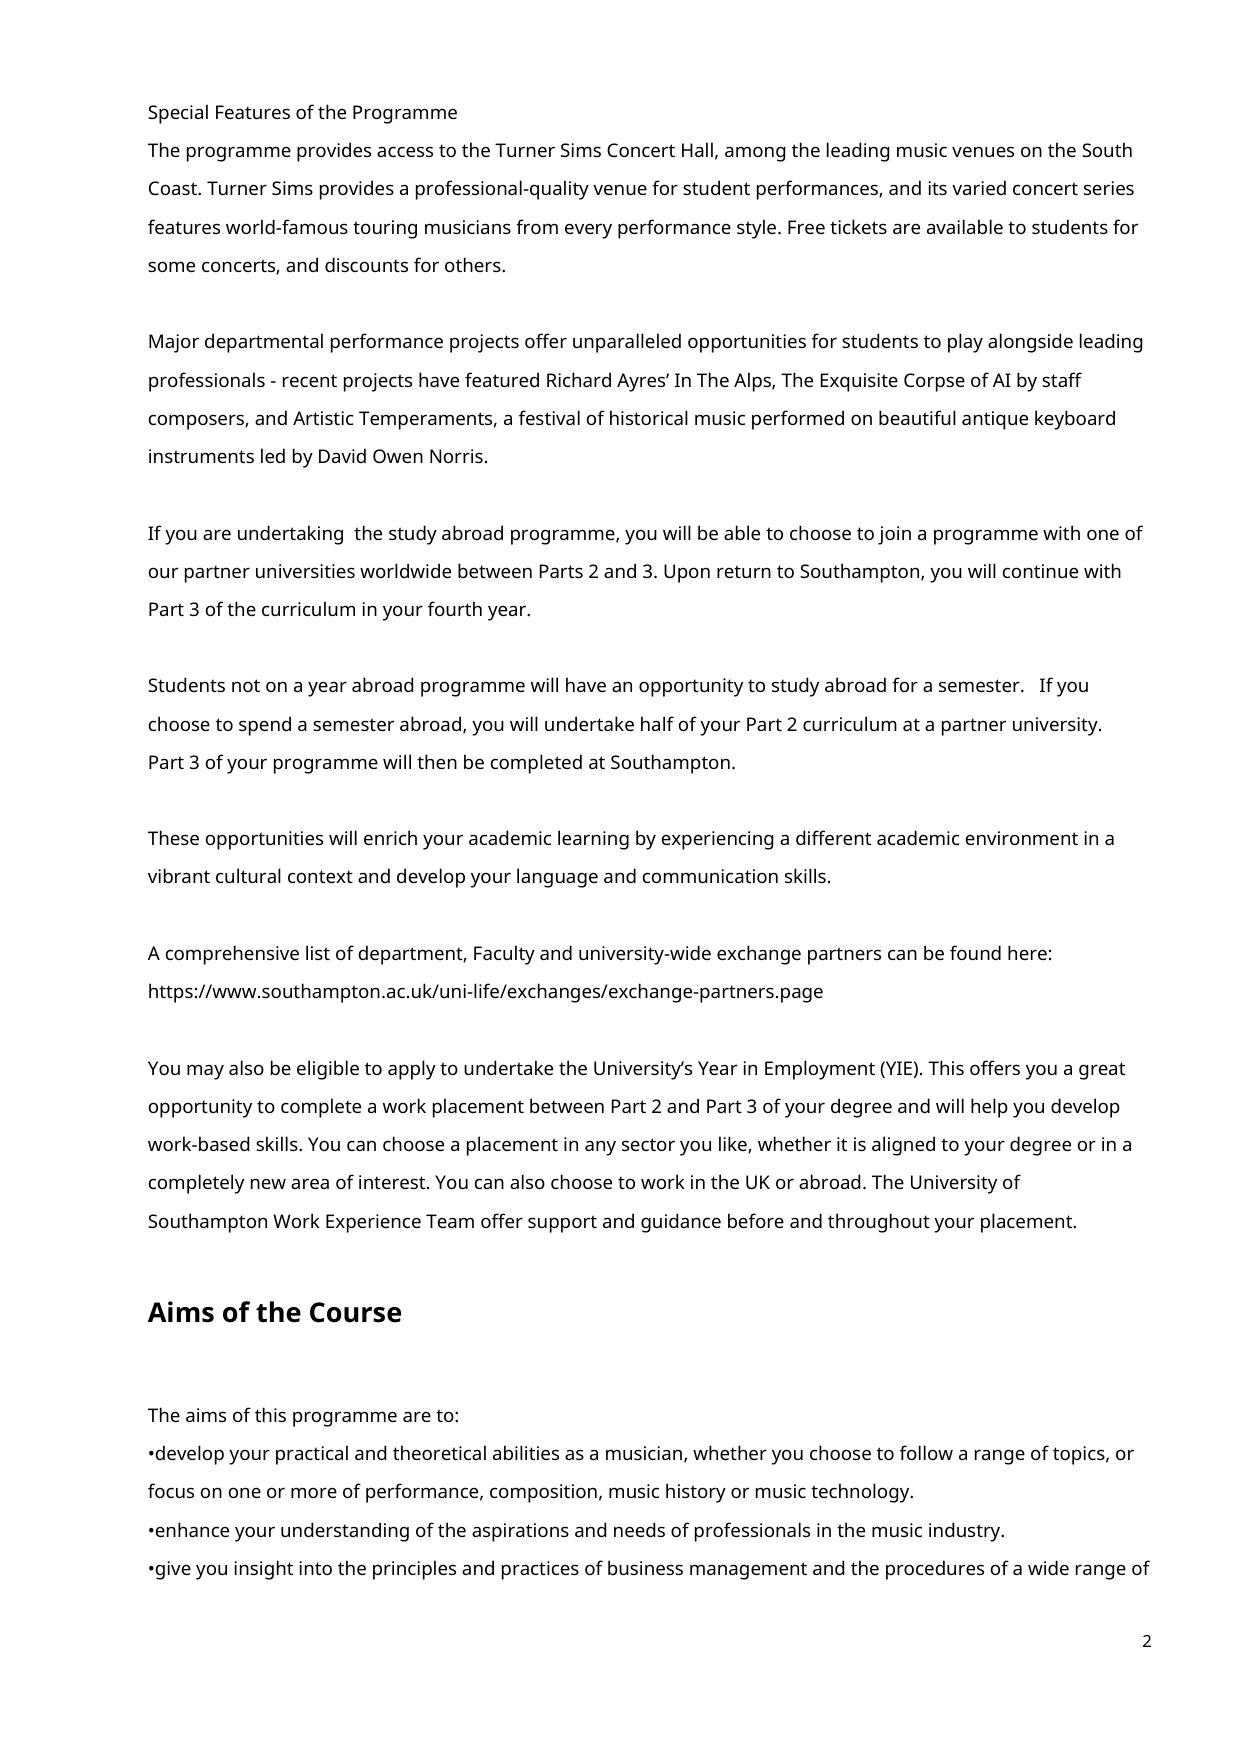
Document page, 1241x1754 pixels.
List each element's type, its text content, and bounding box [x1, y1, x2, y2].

subtitle Aims of the Course [148, 1293, 1152, 1330]
text The aims of this programme are to: •develop your practical and theoretical abilities as a musician, whether you choose to follow a range of topics, or focus on one or more of performance, composition, music history or music technology. •enhance your understanding of the aspirations and needs of professionals in the music industry. •give you insight into the principles and practices of business management and the procedures of a wide range of [148, 1402, 1152, 1581]
text Special Features of the Programme The programme provides access to the Turner Sims Concert Hall, among the leading music venues on the South Coast. Turner Sims provides a professional-quality venue for student performances, and its varied concert series features world-famous touring musicians from every performance style. Free tickets are available to students for some concerts, and discounts for others. Major departmental performance projects offer unparalleled opportunities for students to play alongside leading professionals - recent projects have featured Richard Ayres’ In The Alps, The Exquisite Corpse of AI by staff composers, and Artistic Temperaments, a festival of historical music performed on beautiful antique keyboard instruments led by David Owen Norris. If you are undertaking the study abroad programme, you will be able to choose to join a programme with one of our partner universities worldwide between Parts 2 and 3. Upon return to Southampton, you will continue with Part 3 of the curriculum in your fourth year. Students not on a year abroad programme will have an opportunity to study abroad for a semester. If you choose to spend a semester abroad, you will undertake half of your Part 2 curriculum at a partner university. Part 3 of your programme will then be completed at Southampton. These opportunities will enrich your academic learning by experiencing a different academic environment in a vibrant cultural context and develop your language and communication skills. A comprehensive list of department, Faculty and university-wide exchange partners can be found here: https://www.southampton.ac.uk/uni-life/exchanges/exchange-partners.page You may also be eligible to apply to undertake the University’s Year in Employment (YIE). This offers you a great opportunity to complete a work placement between Part 2 and Part 3 of your degree and will help you develop work-based skills. You can choose a placement in any sector you like, whether it is aligned to your degree or in a completely new area of interest. You can also choose to work in the UK or abroad. The University of Southampton Work Experience Team offer support and guidance before and throughout your placement. [148, 99, 1145, 1233]
